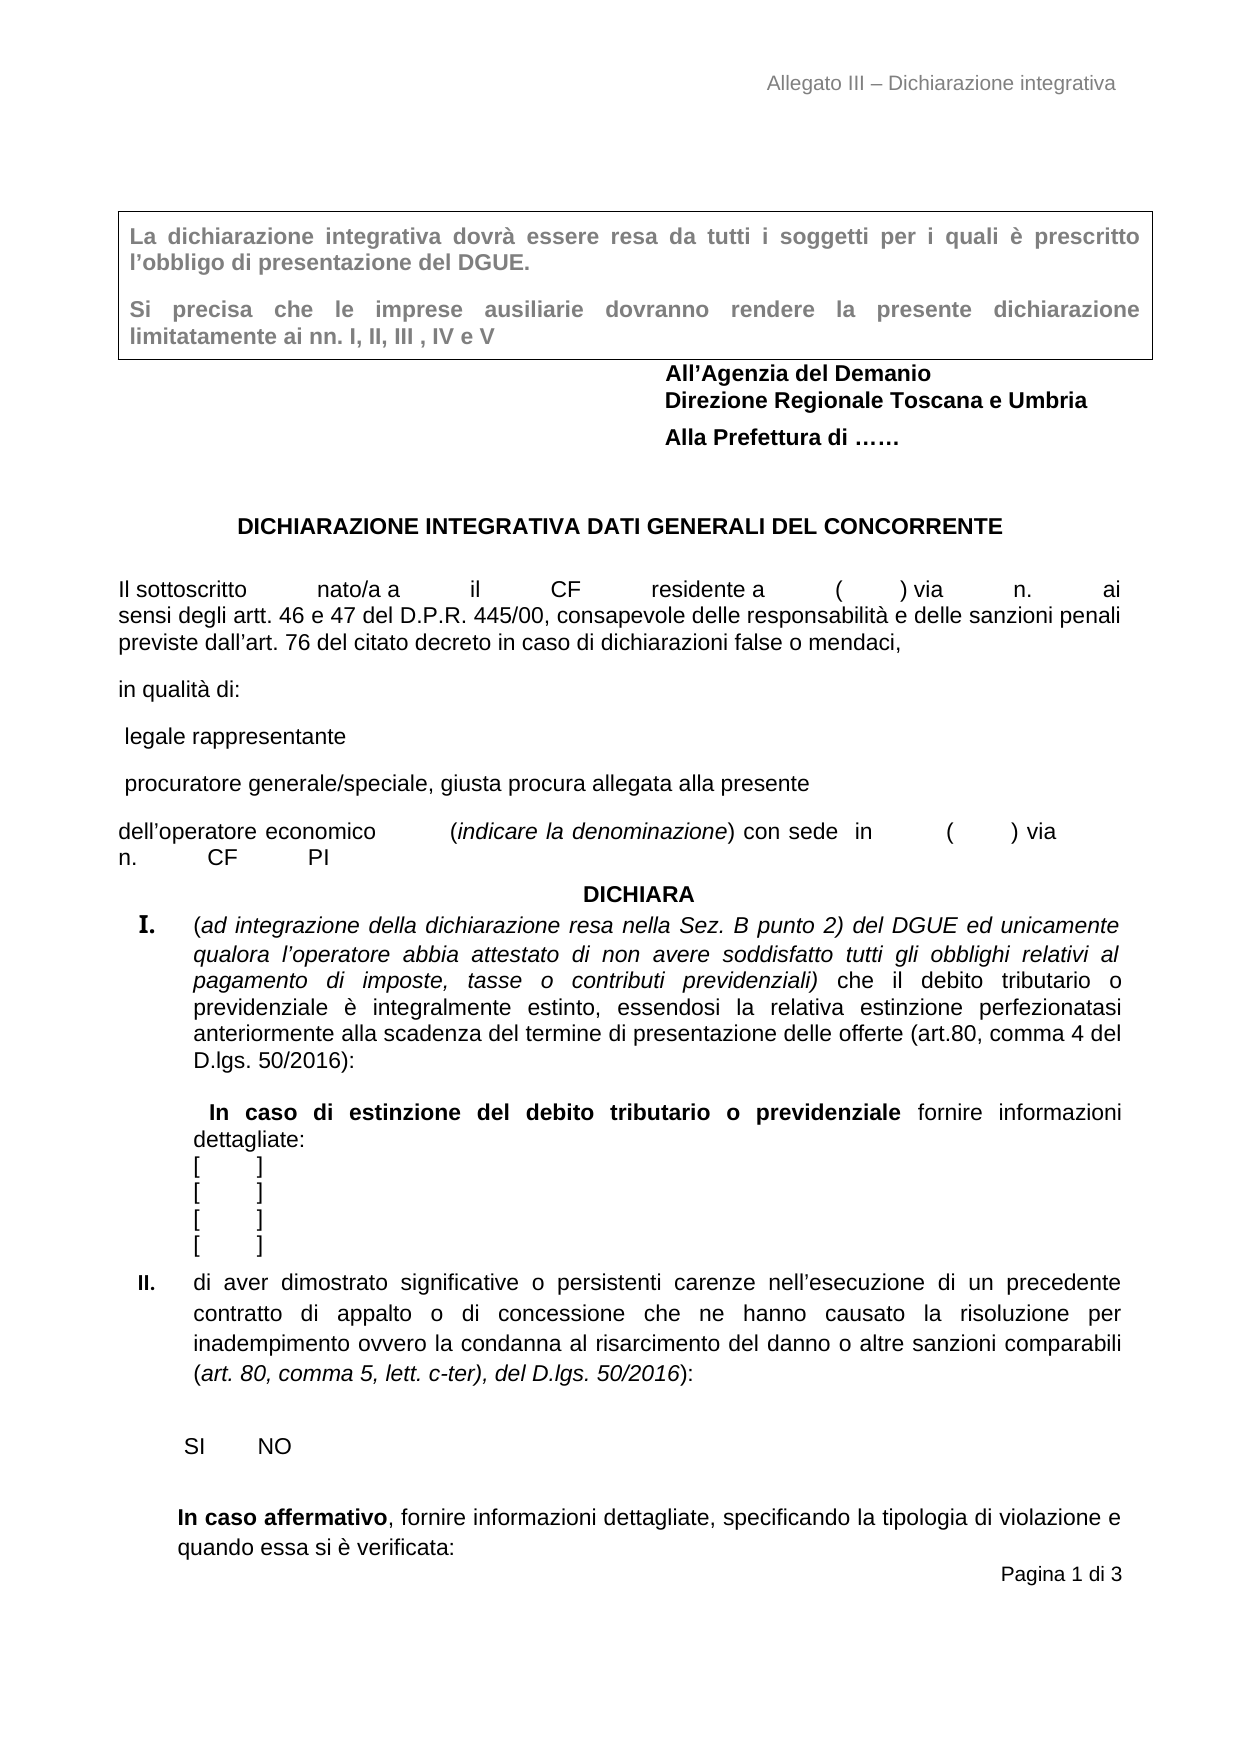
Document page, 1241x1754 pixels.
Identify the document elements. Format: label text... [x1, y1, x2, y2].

list (ad integrazione della dichiarazione resa nella Sez. B punto 2) del DGUE ed unicamente qualora l’operatore abbia attestato di non avere soddisfatto tutti gli obblighi relativi al pagamento di imposte, tasse o contributi previdenziali) che il debito tributario o previdenziale è integralmente estinto, essendosi la relativa estinzione perfezionatasi anteriormente alla scadenza del termine di presentazione delle offerte (art.80, comma 4 del D.lgs. 50/2016): [156, 907, 1122, 1073]
text DICHIARA [156, 881, 1122, 907]
text SI NO [177, 1433, 1122, 1459]
list di aver dimostrato significative o persistenti carenze nell’esecuzione di un precedente contratto di appalto o di concessione che ne hanno causato la risoluzione per inadempimento ovvero la condanna al risarcimento del danno o altre sanzioni comparabili (art. 80, comma 5, lett. c-ter), del D.lgs. 50/2016): [156, 1268, 1122, 1386]
text All’Agenzia del Demanio [664, 360, 1122, 387]
text [ ] [193, 1152, 1122, 1178]
text In caso di estinzione del debito tributario o previdenziale fornire informazioni dettagliate: [193, 1099, 1122, 1152]
text procuratore generale/speciale, giusta procura allegata alla presente [118, 770, 1122, 797]
text Alla Prefettura di …… [664, 423, 1122, 450]
text Direzione Regionale Toscana e Umbria [664, 387, 1122, 413]
table_header La dichiarazione integrativa dovrà essere resa da tutti i soggetti per i quali è prescritto l’obbligo di presentazione del DGUE. Si precisa che le imprese ausiliarie dovranno rendere la presente dichiarazione limitatamente ai nn. I, II, III , IV e V [119, 212, 1152, 359]
text in qualità di: [118, 676, 1122, 702]
text legale rappresentante [118, 723, 1122, 749]
text dell’operatore economico (indicare la denominazione) con sede in ( ) via n. CF PI [118, 818, 1122, 870]
text Il sottoscritto nato/a a il CF residente a ( ) via n. ai sensi degli artt. 46 e 47 del D.P.R. 445/00, consapevole delle responsabilità e delle sanzioni penali previste dall’art. 76 del citato decreto in caso di dichiarazioni false o mendaci, [118, 576, 1122, 655]
text [ ] [193, 1205, 1122, 1231]
text In caso affermativo, fornire informazioni dettagliate, specificando la tipologia di violazione e quando essa si è verificata: [177, 1504, 1122, 1560]
text [ ] [193, 1178, 1122, 1205]
text [ ] [193, 1231, 1122, 1257]
text DICHIARAZIONE INTEGRATIVA DATI GENERALI DEL CONCORRENTE [118, 513, 1122, 539]
